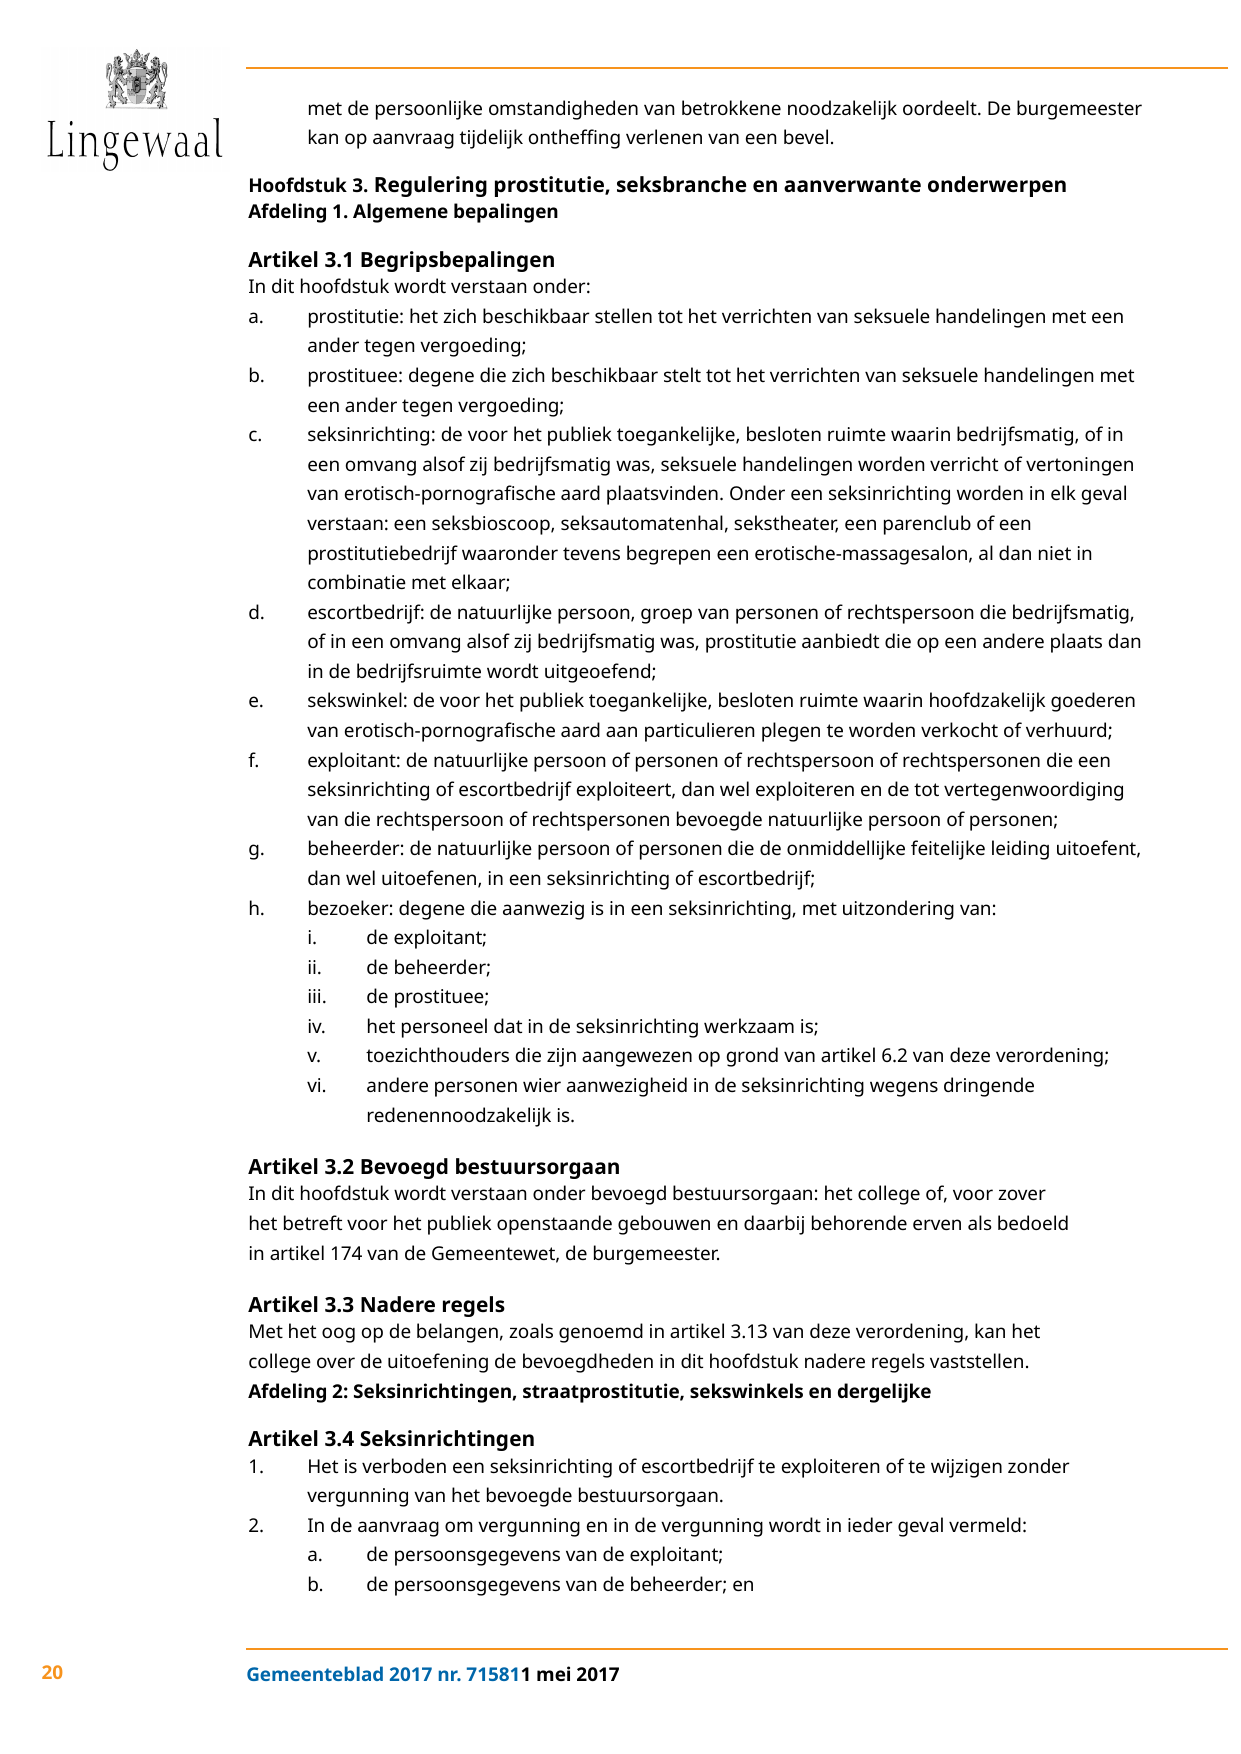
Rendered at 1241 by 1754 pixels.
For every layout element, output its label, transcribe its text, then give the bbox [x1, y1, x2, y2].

list toezichthouders die zijn aangewezen op grond van artikel 6.2 van deze verordening; [307, 1043, 1152, 1068]
text college over de uitoefening de bevoegdheden in dit hoofdstuk nadere regels vaststellen. [248, 1348, 1152, 1374]
list prostitutie: het zich beschikbaar stellen tot het verrichten van seksuele handelingen met een ander tegen vergoeding; [248, 303, 1152, 358]
text Afdeling 2: Seksinrichtingen, straatprostitutie, sekswinkels en dergelijke [248, 1378, 1152, 1403]
picture [41, 47, 231, 172]
text In dit hoofdstuk wordt verstaan onder: [248, 273, 1152, 299]
list de persoonsgegevens van de beheerder; en [307, 1571, 1152, 1597]
text In dit hoofdstuk wordt verstaan onder bevoegd bestuursorgaan: het college of, voor zover [248, 1181, 1152, 1206]
list de prostituee; [307, 983, 1152, 1009]
list andere personen wier aanwezigheid in de seksinrichting wegens dringende redenennoodzakelijk is. [307, 1072, 1152, 1127]
list prostituee: degene die zich beschikbaar stelt tot het verrichten van seksuele handelingen met een ander tegen vergoeding; [248, 362, 1152, 417]
list In de aanvraag om vergunning en in de vergunning wordt in ieder geval vermeld: [248, 1512, 1152, 1538]
text het betreft voor het publiek openstaande gebouwen en daarbij behorende erven als bedoeld [248, 1210, 1152, 1236]
text Hoofdstuk 3. Regulering prostitutie, seksbranche en aanverwante onderwerpen [248, 170, 1152, 198]
text Met het oog op de belangen, zoals genoemd in artikel 3.13 van deze verordening, kan het [248, 1319, 1152, 1344]
list escortbedrijf: de natuurlijke persoon, groep van personen of rechtspersoon die bedrijfsmatig, of in een omvang alsof zij bedrijfsmatig was, prostitutie aanbiedt die op een andere plaats dan in de bedrijfsruimte wordt uitgeoefend; [248, 599, 1152, 684]
list sekswinkel: de voor het publiek toegankelijke, besloten ruimte waarin hoofdzakelijk goederen van erotisch-pornografische aard aan particulieren plegen te worden verkocht of verhuurd; [248, 688, 1152, 743]
text Artikel 3.1 Begripsbepalingen [248, 245, 1152, 273]
list met de persoonlijke omstandigheden van betrokkene noodzakelijk oordeelt. De burgemeester kan op aanvraag tijdelijk ontheffing verlenen van een bevel. [248, 95, 1152, 150]
text Artikel 3.2 Bevoegd bestuursorgaan [248, 1152, 1152, 1181]
list Het is verboden een seksinrichting of escortbedrijf te exploiteren of te wijzigen zonder vergunning van het bevoegde bestuursorgaan. [248, 1453, 1152, 1508]
list bezoeker: degene die aanwezig is in een seksinrichting, met uitzondering van: [248, 895, 1152, 920]
list exploitant: de natuurlijke persoon of personen of rechtspersoon of rechtspersonen die een seksinrichting of escortbedrijf exploiteert, dan wel exploiteren en de tot vertegenwoordiging van die rechtspersoon of rechtspersonen bevoegde natuurlijke persoon of personen; [248, 747, 1152, 832]
text in artikel 174 van de Gemeentewet, de burgemeester. [248, 1240, 1152, 1266]
list beheerder: de natuurlijke persoon of personen die de onmiddellijke feitelijke leiding uitoefent, dan wel uitoefenen, in een seksinrichting of escortbedrijf; [248, 836, 1152, 891]
text Artikel 3.4 Seksinrichtingen [248, 1424, 1152, 1453]
list seksinrichting: de voor het publiek toegankelijke, besloten ruimte waarin bedrijfsmatig, of in een omvang alsof zij bedrijfsmatig was, seksuele handelingen worden verricht of vertoningen van erotisch-pornografische aard plaatsvinden. Onder een seksinrichting worden in elk geval verstaan: een seksbioscoop, seksautomatenhal, sekstheater, een parenclub of een prostitutiebedrijf waaronder tevens begrepen een erotische-massagesalon, al dan niet in combinatie met elkaar; [248, 421, 1152, 595]
text Artikel 3.3 Nadere regels [248, 1290, 1152, 1319]
list de persoonsgegevens van de exploitant; [307, 1542, 1152, 1567]
list de exploitant; [307, 924, 1152, 950]
list de beheerder; [307, 954, 1152, 979]
text Afdeling 1. Algemene bepalingen [248, 198, 1152, 224]
list het personeel dat in de seksinrichting werkzaam is; [307, 1013, 1152, 1039]
